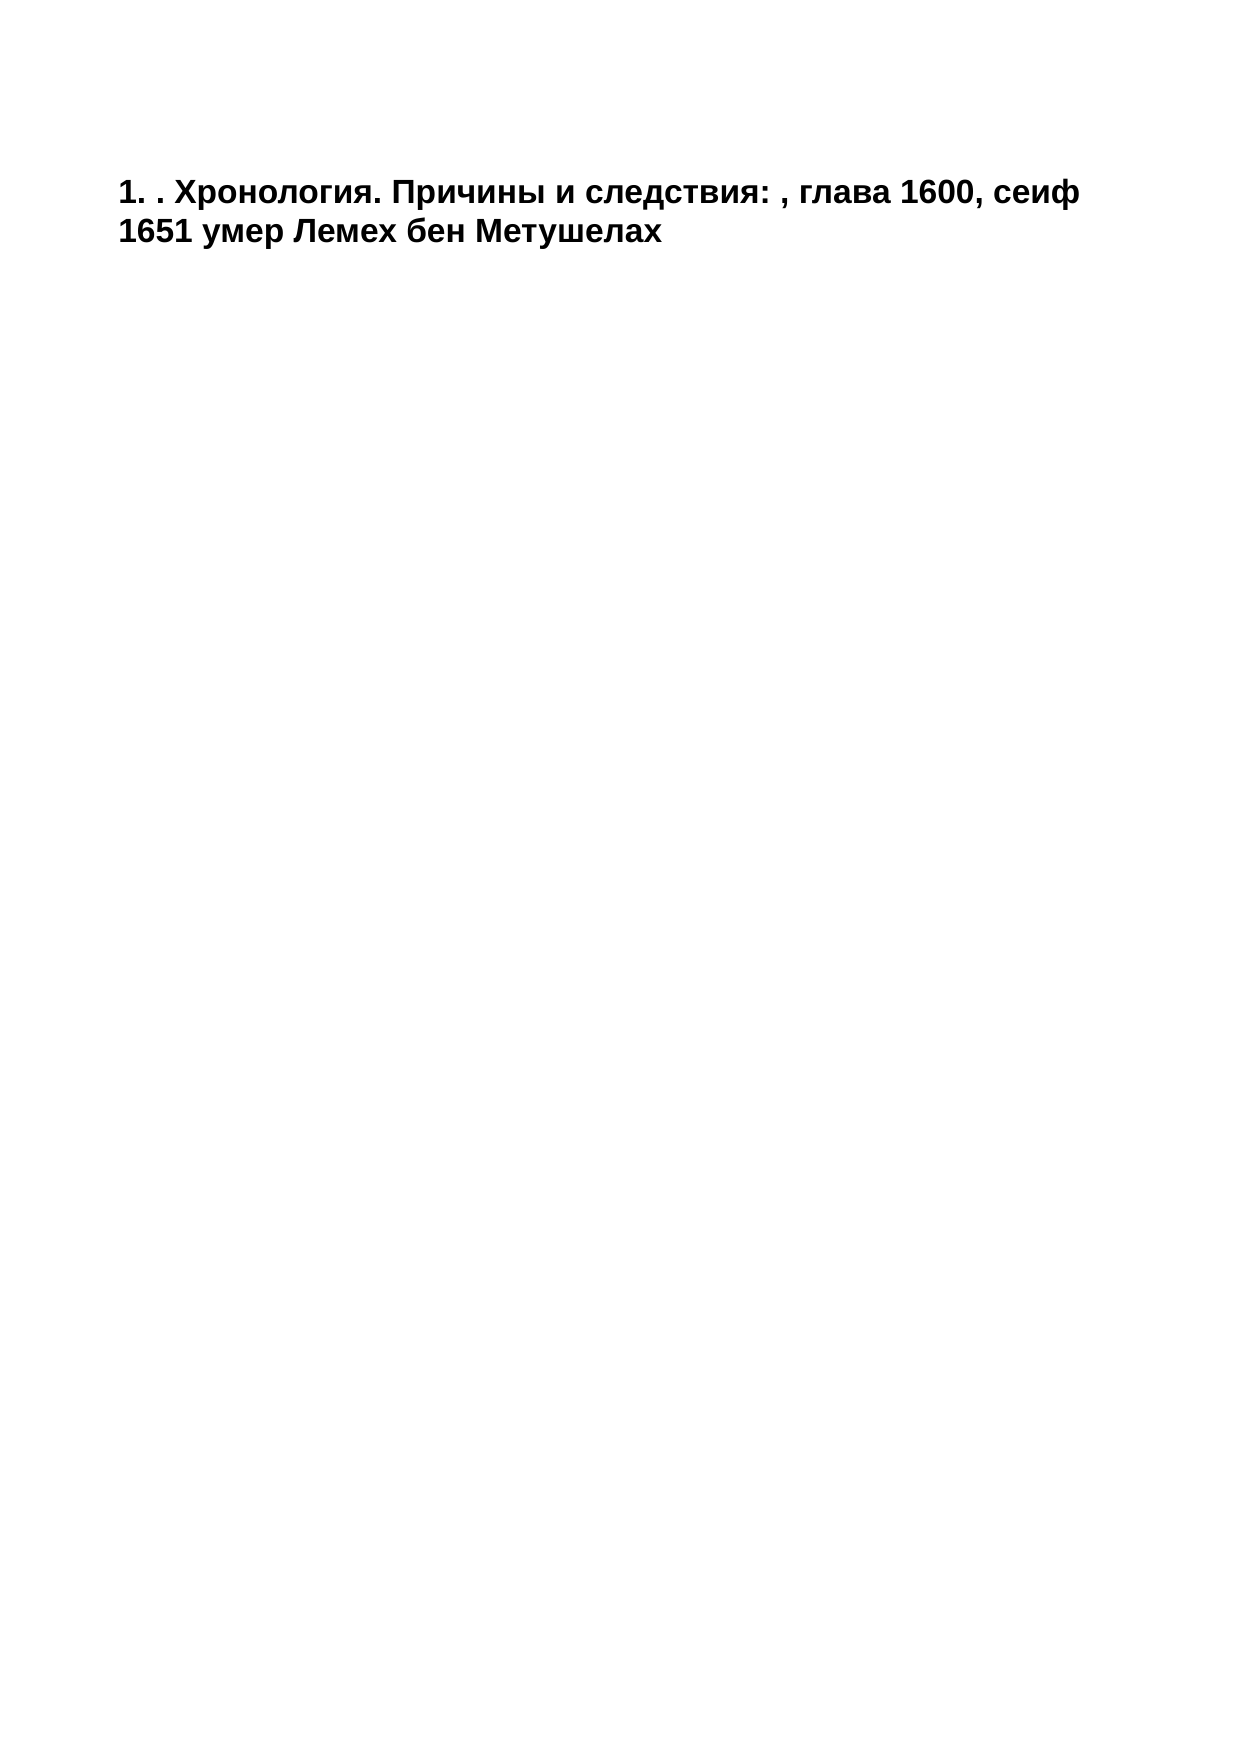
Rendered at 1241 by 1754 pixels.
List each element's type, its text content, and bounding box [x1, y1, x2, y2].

subtitle . Хронология. Причины и следствия: , глава 1600, сеиф 1651 умер Лемех бен Метушелах [118, 147, 1122, 176]
